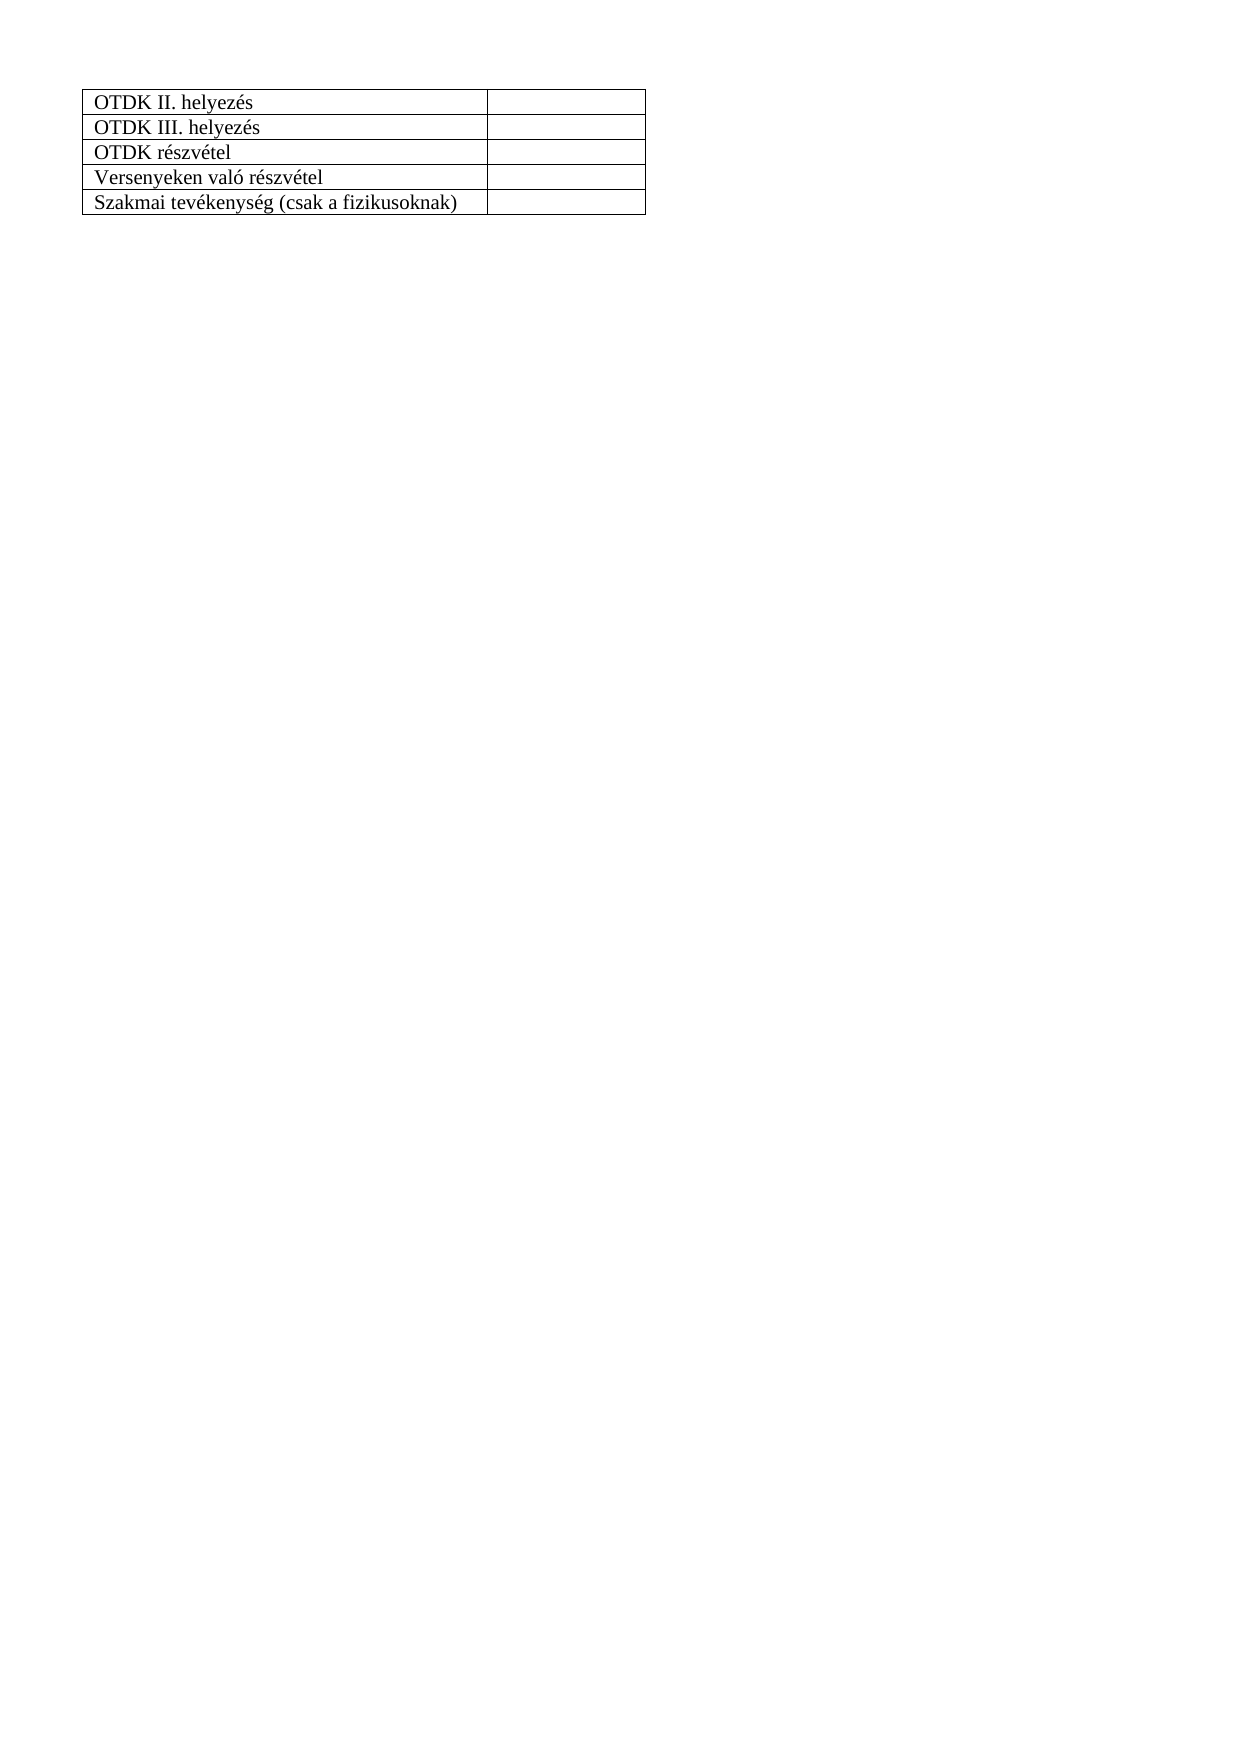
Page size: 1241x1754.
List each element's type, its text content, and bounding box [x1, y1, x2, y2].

table_cell OTDK II. helyezés [83, 90, 487, 114]
table_cell [488, 190, 645, 214]
table_cell Versenyeken való részvétel [83, 165, 487, 189]
table_cell [488, 165, 645, 189]
table_cell [488, 90, 645, 114]
table_cell OTDK III. helyezés [83, 115, 487, 139]
table_cell [488, 140, 645, 164]
table_cell Szakmai tevékenység (csak a fizikusoknak) [83, 190, 487, 214]
table_cell OTDK részvétel [83, 140, 487, 164]
table_cell [488, 115, 645, 139]
